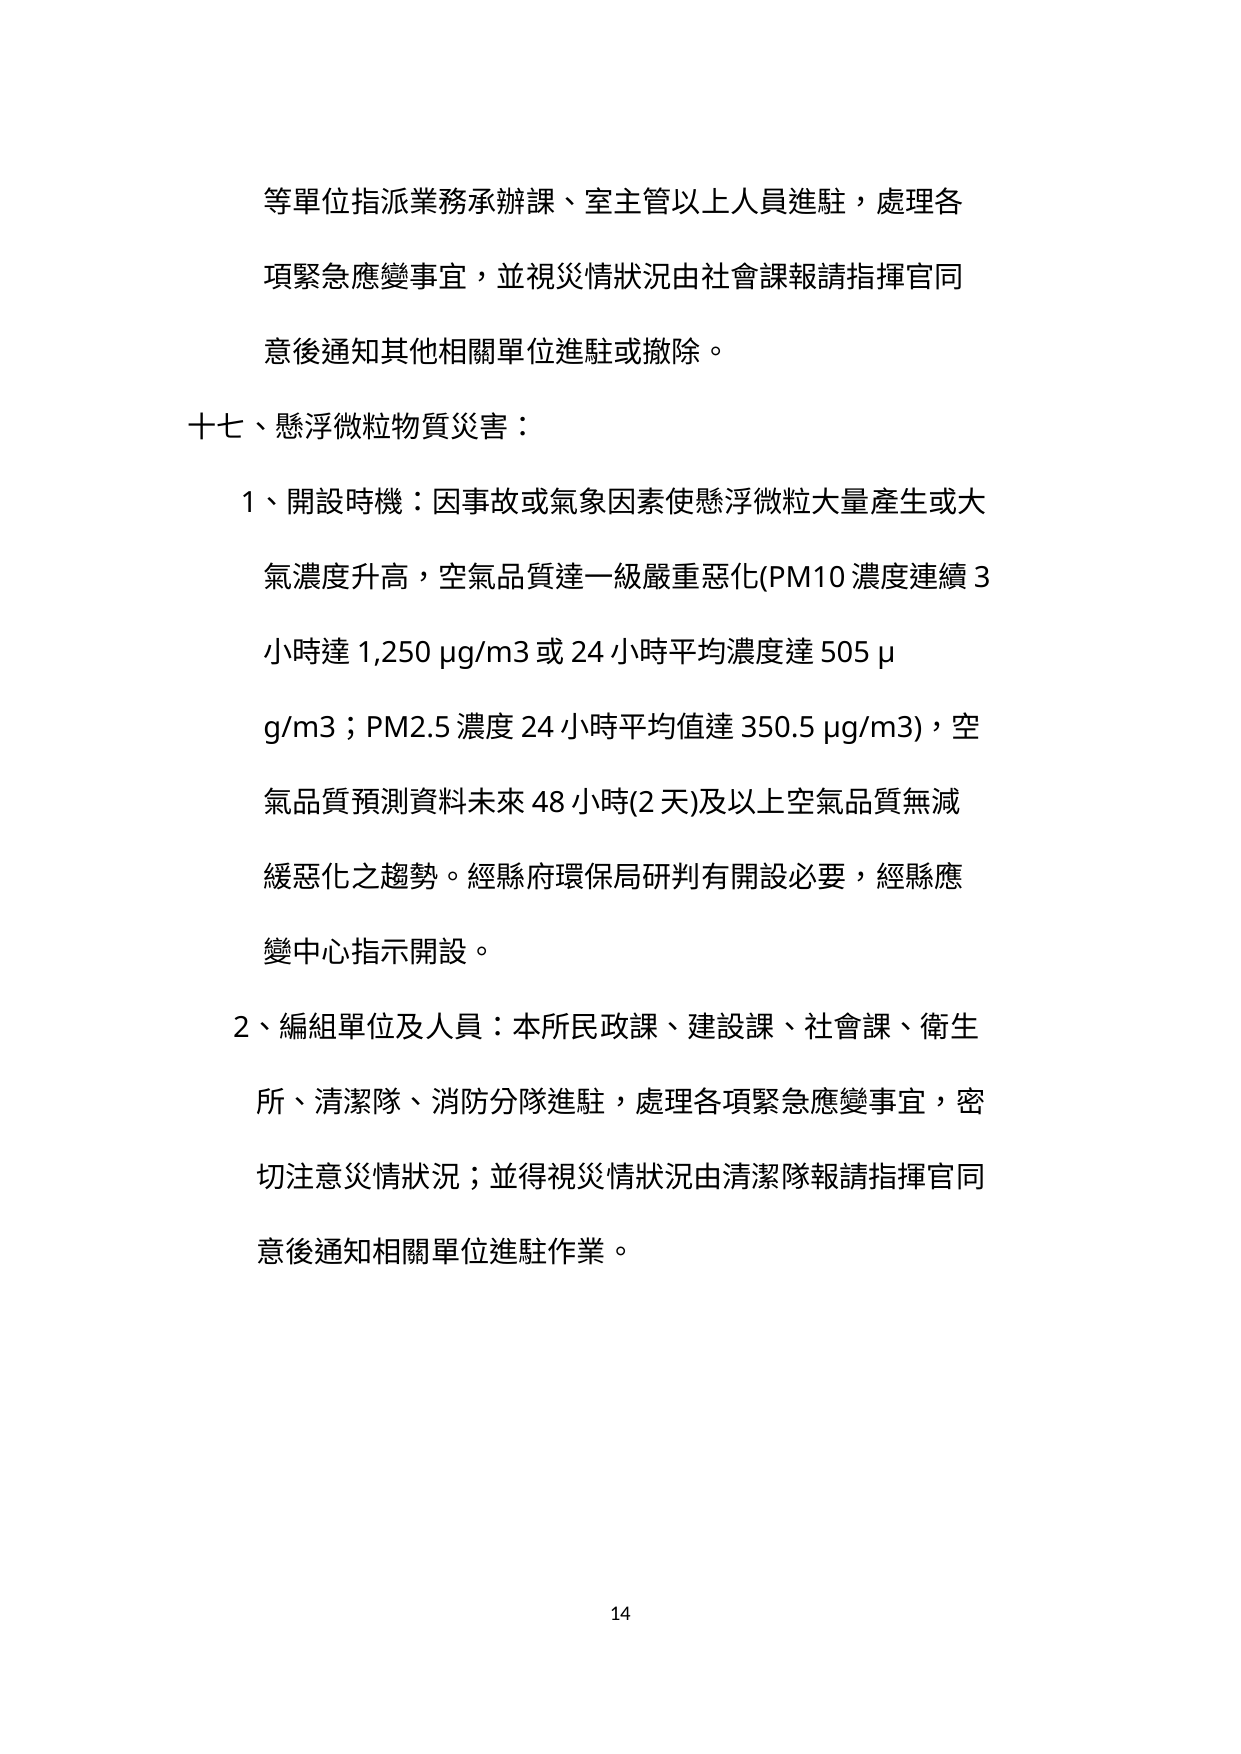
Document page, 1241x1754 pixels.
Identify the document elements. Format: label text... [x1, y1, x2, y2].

text 等單位指派業務承辦課、室主管以上人員進駐，處理各 [187, 162, 1053, 237]
text 2、編組單位及人員：本所民政課、建設課、社會課、衛生 [187, 987, 1053, 1062]
text 小時達1,250 μg/m3或24小時平均濃度達505 μ [187, 612, 1053, 687]
text 意後通知相關單位進駐作業。 [187, 1212, 1053, 1287]
text 項緊急應變事宜，並視災情狀況由社會課報請指揮官同 [187, 237, 1053, 312]
text g/m3；PM2.5濃度24小時平均值達350.5 μg/m3)，空 [187, 687, 1053, 762]
text 氣品質預測資料未來48小時(2天)及以上空氣品質無減 [187, 762, 1053, 837]
text 1、開設時機：因事故或氣象因素使懸浮微粒大量產生或大 [187, 462, 1053, 537]
text 氣濃度升高，空氣品質達一級嚴重惡化(PM10濃度連續3 [187, 537, 1053, 612]
text 意後通知其他相關單位進駐或撤除。 [187, 312, 1053, 387]
text 變中心指示開設。 [187, 912, 1053, 987]
text 所、清潔隊、消防分隊進駐，處理各項緊急應變事宜，密 [187, 1062, 1053, 1137]
text 切注意災情狀況；並得視災情狀況由清潔隊報請指揮官同 [187, 1137, 1053, 1212]
text 十七、懸浮微粒物質災害： [187, 387, 1053, 462]
text 緩惡化之趨勢。經縣府環保局研判有開設必要，經縣應 [187, 837, 1053, 912]
